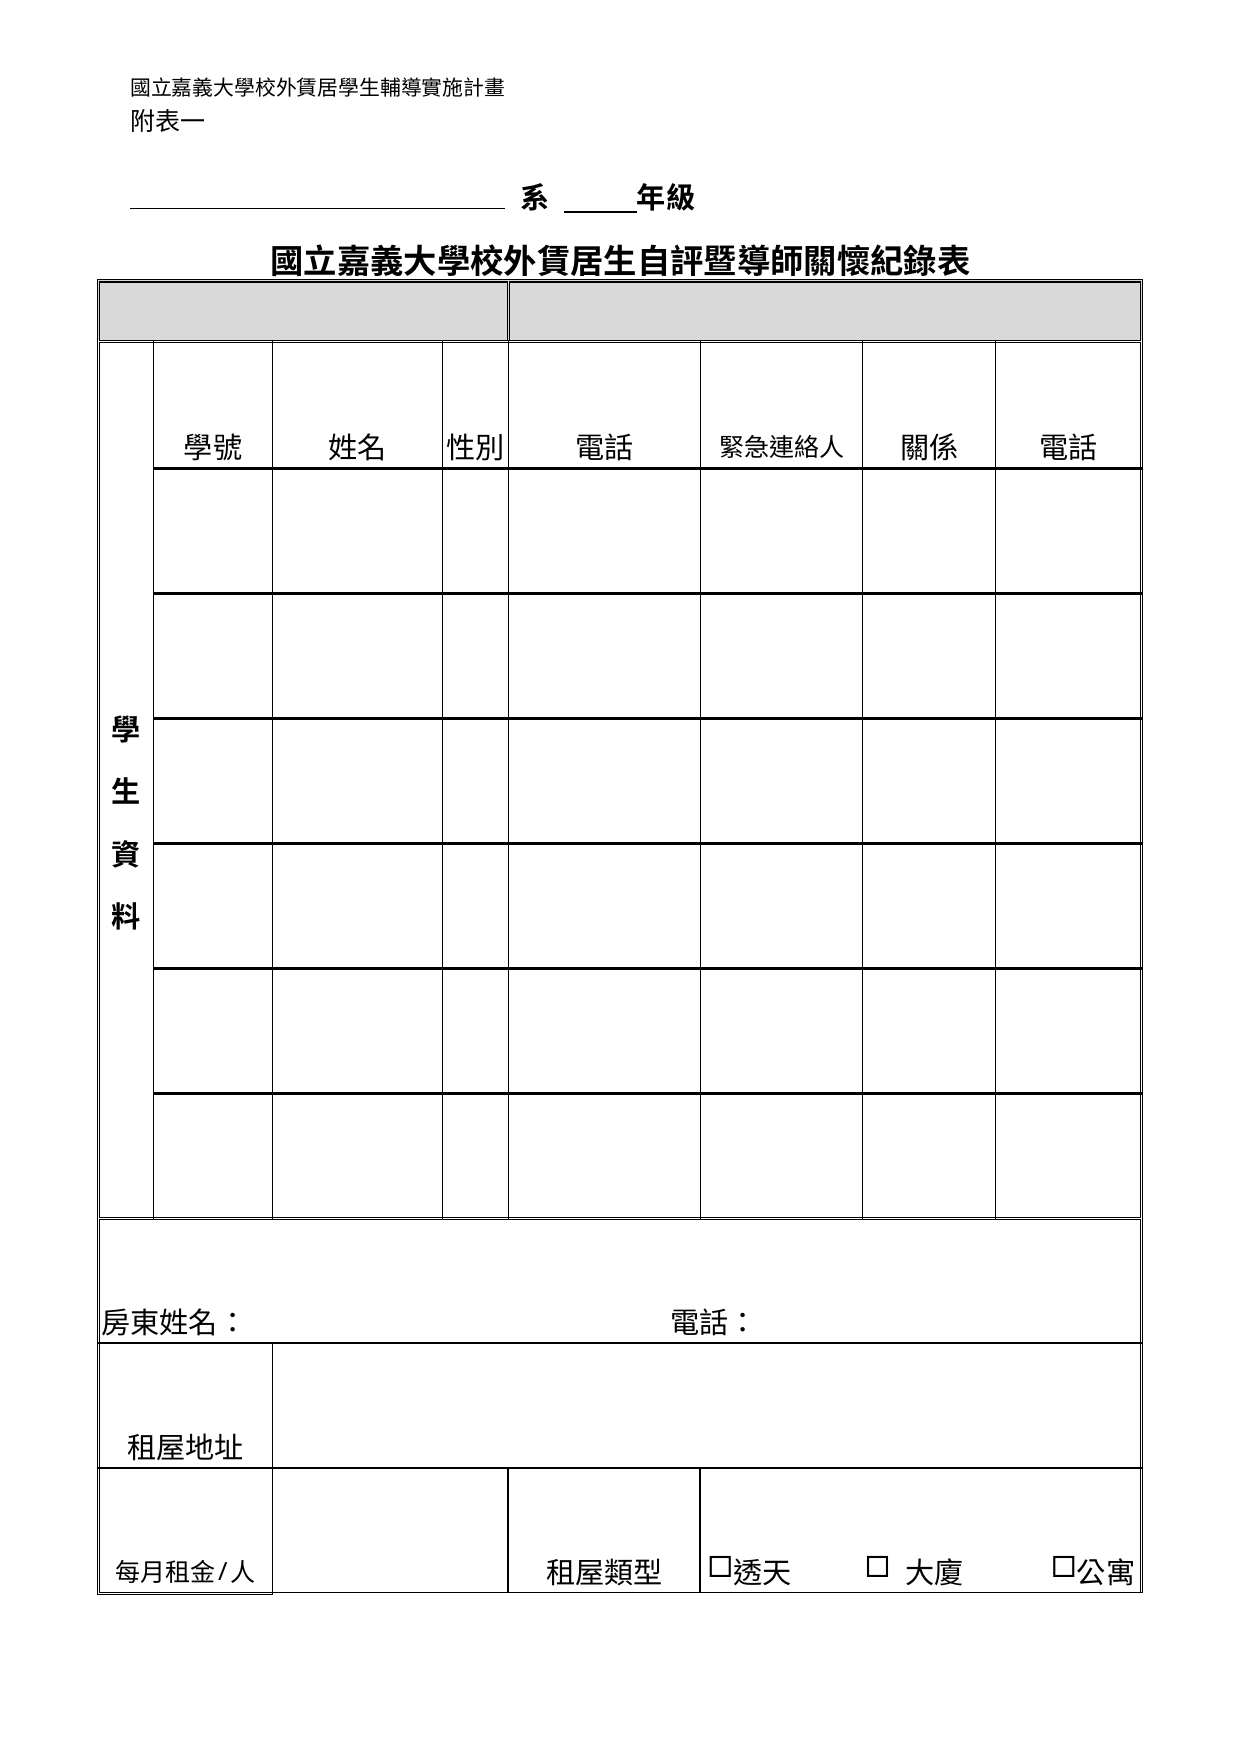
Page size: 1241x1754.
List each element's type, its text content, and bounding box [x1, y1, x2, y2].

table_cell [273, 1095, 442, 1217]
table_cell 緊急連絡人 [701, 343, 862, 467]
table_cell [701, 970, 862, 1092]
table_cell [863, 845, 995, 967]
table_cell [996, 845, 1140, 967]
table_cell [273, 720, 442, 842]
table_cell [509, 970, 700, 1092]
table_cell 學號 [154, 343, 272, 467]
table_cell [154, 595, 272, 717]
table_cell [863, 470, 995, 592]
table_cell [863, 720, 995, 842]
table_cell [443, 970, 508, 1092]
table_cell [701, 595, 862, 717]
table_cell [863, 1095, 995, 1217]
table_cell 透天  大廈 公寓 [701, 1469, 1140, 1592]
table_cell [154, 845, 272, 967]
text 系 年級 [130, 154, 1110, 217]
table_cell [996, 720, 1140, 842]
table_cell [509, 845, 700, 967]
table_cell [443, 845, 508, 967]
table_header 訪視日期： 年 月 日 [100, 283, 507, 340]
table_cell [443, 470, 508, 592]
table_cell [443, 720, 508, 842]
table_cell [273, 845, 442, 967]
table_cell [996, 595, 1140, 717]
table_cell 電話 [509, 343, 700, 467]
table_cell [154, 720, 272, 842]
table_cell 房東姓名： 電話： [100, 1220, 1140, 1342]
table_cell [273, 470, 442, 592]
table_cell [509, 720, 700, 842]
table_cell 租屋類型 [509, 1469, 699, 1592]
table_cell [273, 1469, 507, 1592]
table_cell 租屋地址 [100, 1344, 272, 1467]
table_cell [996, 1095, 1140, 1217]
table_cell 性別 [443, 343, 508, 467]
table_cell [509, 1095, 700, 1217]
table_cell 關係 [863, 343, 995, 467]
text 國立嘉義大學校外賃居生自評暨導師關懷紀錄表 [130, 217, 1110, 279]
table_cell [863, 970, 995, 1092]
table_cell [996, 970, 1140, 1092]
table_cell [996, 470, 1140, 592]
table_header 導師姓名： 電話： [510, 283, 1140, 340]
table_cell [443, 1095, 508, 1217]
table_cell [273, 595, 442, 717]
table_cell 每月租金/人 [100, 1469, 272, 1592]
table_cell [509, 595, 700, 717]
table_cell 姓名 [273, 343, 442, 467]
table_cell [863, 595, 995, 717]
table_cell [273, 1344, 1140, 1467]
table_cell 學生資料 [100, 343, 153, 1217]
table_cell [701, 470, 862, 592]
table_cell [701, 1095, 862, 1217]
table_cell [154, 1095, 272, 1217]
table_cell [509, 470, 700, 592]
table_cell 電話 [996, 343, 1140, 467]
table_cell [701, 845, 862, 967]
table_cell [701, 720, 862, 842]
table_cell [273, 970, 442, 1092]
table_cell [154, 970, 272, 1092]
table_cell [154, 470, 272, 592]
table_cell [443, 595, 508, 717]
